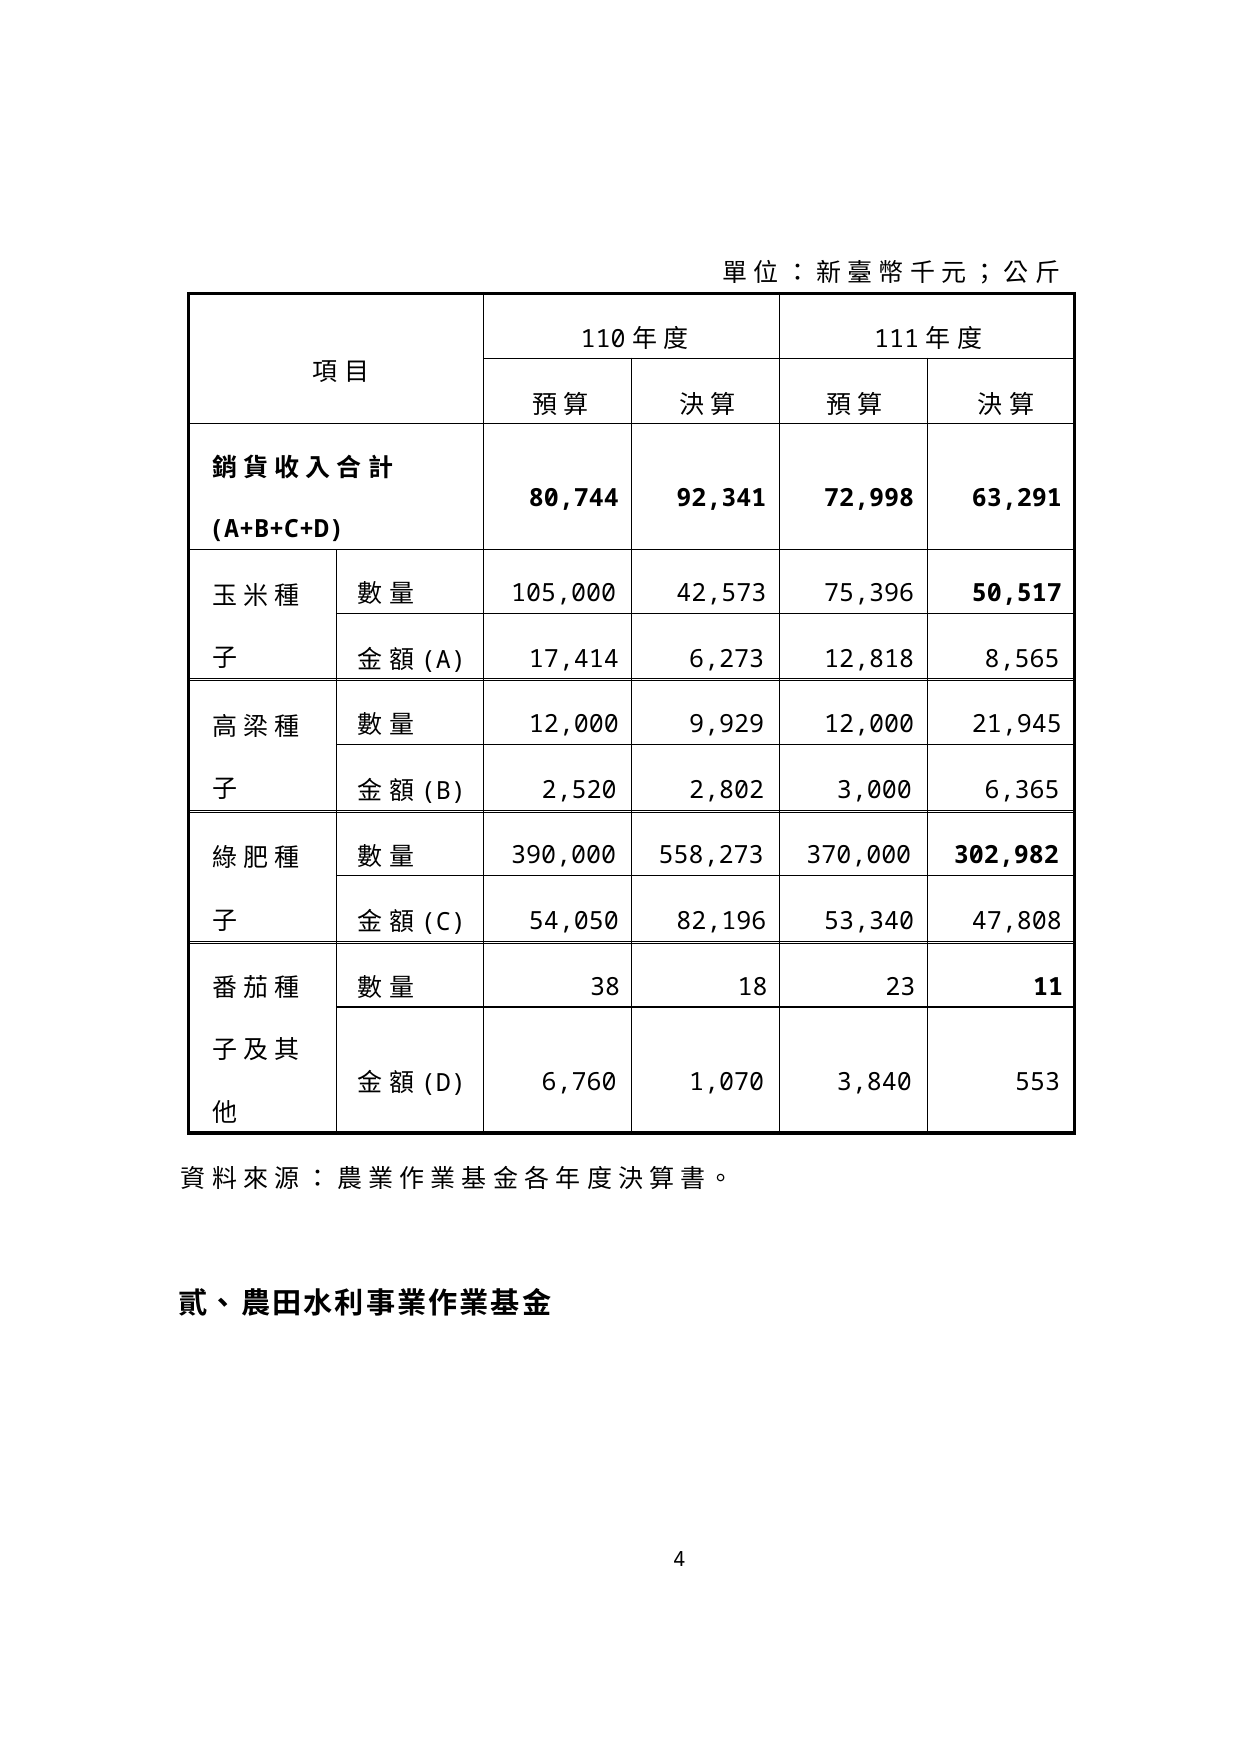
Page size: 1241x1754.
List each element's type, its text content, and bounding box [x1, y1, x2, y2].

table_cell 6,365 [928, 745, 1073, 809]
table_cell 23 [780, 944, 927, 1006]
table_cell 2,802 [632, 745, 779, 809]
table_cell 高梁種子 [190, 681, 336, 809]
table_cell 決算 [928, 359, 1073, 423]
table_cell 金額(A) [337, 614, 483, 678]
table_cell 54,050 [484, 876, 631, 941]
table_cell 17,414 [484, 614, 631, 678]
table_cell 決算 [632, 359, 779, 423]
table_cell 番茄種子及其他 [190, 944, 336, 1131]
table_cell 82,196 [632, 876, 779, 941]
table_cell 18 [632, 944, 779, 1006]
table_cell 金額(B) [337, 745, 483, 809]
text 單位：新臺幣千元；公斤 [177, 229, 1063, 292]
table_cell 75,396 [780, 550, 927, 613]
table_cell 預算 [484, 359, 631, 423]
table_cell 數量 [337, 550, 483, 613]
table_cell 數量 [337, 944, 483, 1006]
table_cell 9,929 [632, 681, 779, 744]
table_header 111年度 [780, 295, 1073, 357]
table_cell 53,340 [780, 876, 927, 941]
text 貳、農田水利事業作業基金 [177, 1259, 1063, 1322]
table_cell 12,818 [780, 614, 927, 678]
table_cell 80,744 [484, 424, 631, 549]
table_header 項目 [190, 295, 483, 423]
table_cell 63,291 [928, 424, 1073, 549]
table_cell 302,982 [928, 813, 1073, 875]
table_cell 92,341 [632, 424, 779, 549]
table_cell 553 [928, 1008, 1073, 1131]
table_cell 1,070 [632, 1008, 779, 1131]
table_cell 金額(D) [337, 1008, 483, 1131]
text 資料來源：農業作業基金各年度決算書。 [177, 1134, 1063, 1197]
table_cell 12,000 [780, 681, 927, 744]
table_cell 47,808 [928, 876, 1073, 941]
table_cell 42,573 [632, 550, 779, 613]
table_cell 21,945 [928, 681, 1073, 744]
table_cell 50,517 [928, 550, 1073, 613]
table_cell 數量 [337, 681, 483, 744]
table_cell 38 [484, 944, 631, 1006]
table_cell 3,000 [780, 745, 927, 809]
table_cell 玉米種子 [190, 550, 336, 678]
table_cell 370,000 [780, 813, 927, 875]
table_cell 105,000 [484, 550, 631, 613]
table_header 110年度 [484, 295, 779, 357]
table_cell 12,000 [484, 681, 631, 744]
table_cell 2,520 [484, 745, 631, 809]
table_cell 6,760 [484, 1008, 631, 1131]
table_cell 558,273 [632, 813, 779, 875]
table_cell 銷貨收入合計(A+B+C+D) [190, 424, 483, 549]
table_cell 綠肥種子 [190, 813, 336, 941]
table_cell 3,840 [780, 1008, 927, 1131]
table_cell 預算 [780, 359, 927, 423]
table_cell 72,998 [780, 424, 927, 549]
table_cell 8,565 [928, 614, 1073, 678]
table_cell 11 [928, 944, 1073, 1006]
table_cell 6,273 [632, 614, 779, 678]
table_cell 390,000 [484, 813, 631, 875]
table_cell 金額(C) [337, 876, 483, 941]
table_cell 數量 [337, 813, 483, 875]
